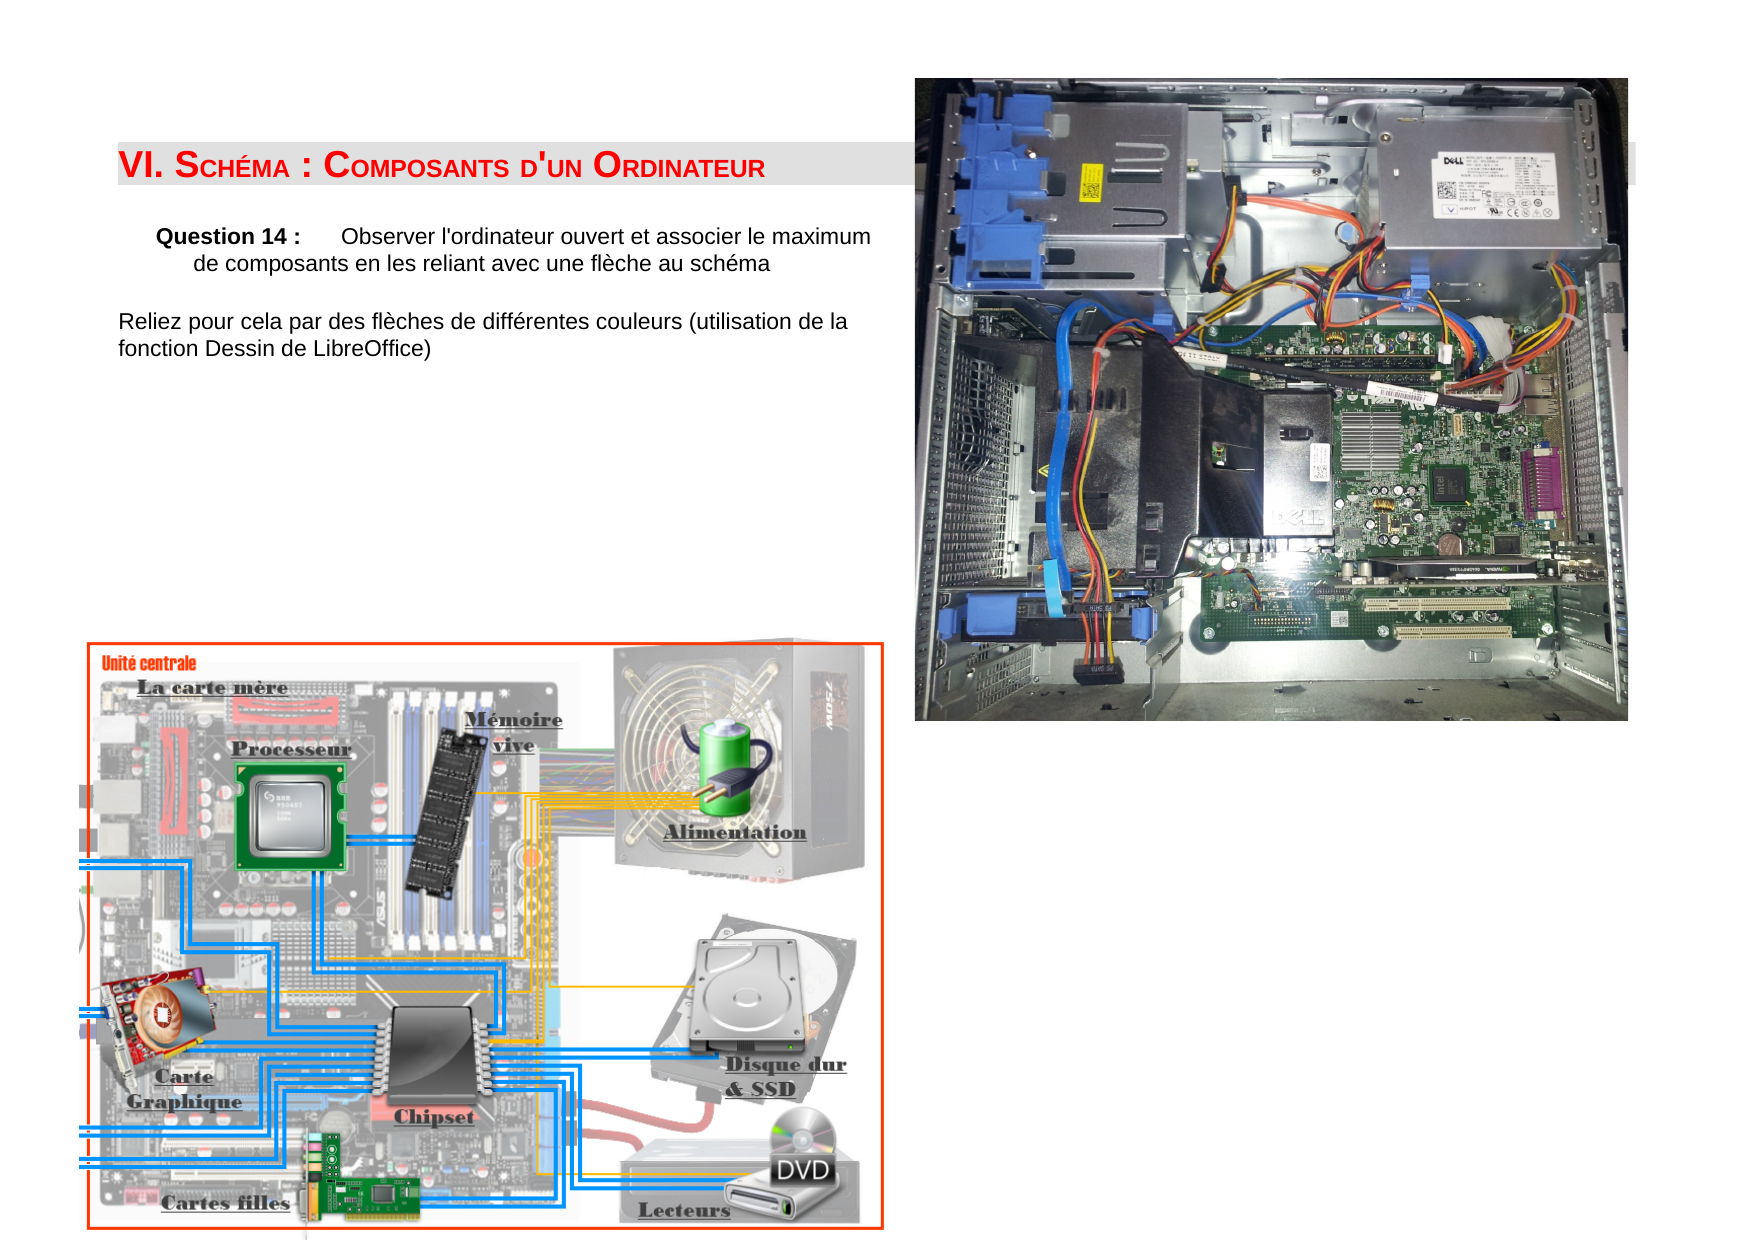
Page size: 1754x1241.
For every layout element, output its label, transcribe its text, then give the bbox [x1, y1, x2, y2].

list Observer l'ordinateur ouvert et associer le maximum de composants en les reliant avec une flèche au schéma [156, 223, 914, 276]
text Reliez pour cela par des flèches de différentes couleurs (utilisation de la fonction Dessin de LibreOffice) [118, 308, 914, 361]
picture [914, 78, 1629, 721]
subtitle Schéma : Composants d'un Ordinateur [118, 142, 914, 185]
